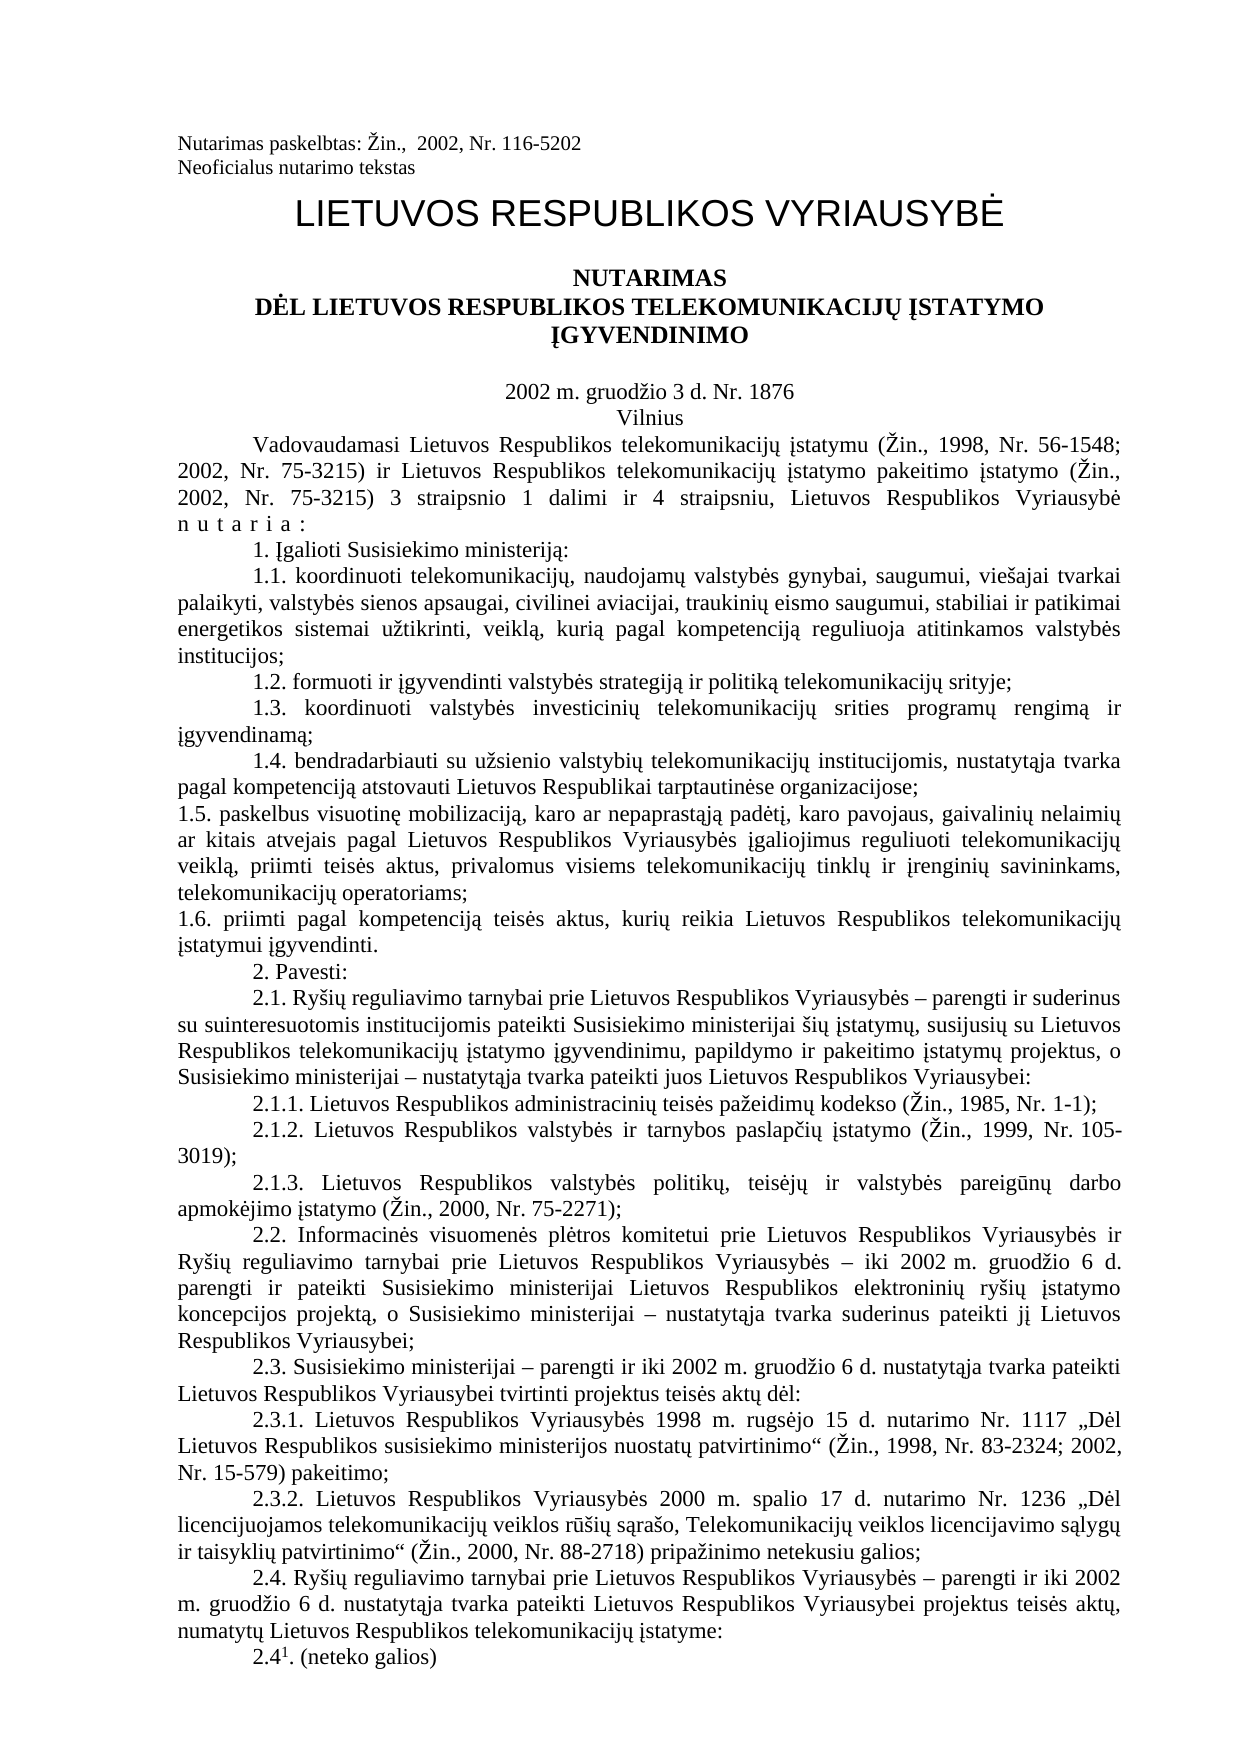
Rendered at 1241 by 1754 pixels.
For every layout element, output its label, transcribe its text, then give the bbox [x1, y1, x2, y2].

text 2.1.1. Lietuvos Respublikos administracinių teisės pažeidimų kodekso (Žin., 1985, Nr. 1-1); [177, 1090, 1122, 1116]
text 2.4. Ryšių reguliavimo tarnybai prie Lietuvos Respublikos Vyriausybės – parengti ir iki 2002 m. gruodžio 6 d. nustatytąja tvarka pateikti Lietuvos Respublikos Vyriausybei projektus teisės aktų, numatytų Lietuvos Respublikos telekomunikacijų įstatyme: [177, 1564, 1122, 1643]
text 2.2. Informacinės visuomenės plėtros komitetui prie Lietuvos Respublikos Vyriausybės ir Ryšių reguliavimo tarnybai prie Lietuvos Respublikos Vyriausybės – iki 2002 m. gruodžio 6 d. parengti ir pateikti Susisiekimo ministerijai Lietuvos Respublikos elektroninių ryšių įstatymo koncepcijos projektą, o Susisiekimo ministerijai – nustatytąja tvarka suderinus pateikti jį Lietuvos Respublikos Vyriausybei; [177, 1221, 1122, 1353]
subtitle Nutarimas paskelbtas: Žin., 2002, Nr. 116-5202 [177, 131, 1122, 155]
text Neoficialus nutarimo tekstas [177, 155, 1122, 179]
text Vadovaudamasi Lietuvos Respublikos telekomunikacijų įstatymu (Žin., 1998, Nr. 56-1548; 2002, Nr. 75-3215) ir Lietuvos Respublikos telekomunikacijų įstatymo pakeitimo įstatymo (Žin., 2002, Nr. 75-3215) 3 straipsnio 1 dalimi ir 4 straipsniu, Lietuvos Respublikos Vyriausybė nutaria: [177, 431, 1122, 536]
text 2.1. Ryšių reguliavimo tarnybai prie Lietuvos Respublikos Vyriausybės – parengti ir suderinus su suinteresuotomis institucijomis pateikti Susisiekimo ministerijai šių įstatymų, susijusių su Lietuvos Respublikos telekomunikacijų įstatymo įgyvendinimu, papildymo ir pakeitimo įstatymų projektus, o Susisiekimo ministerijai – nustatytąja tvarka pateikti juos Lietuvos Respublikos Vyriausybei: [177, 984, 1122, 1090]
subtitle DĖL Lietuvos Respublikos telekomunikacijų įstatymo įgyvendinimo [177, 292, 1122, 349]
text 1.6. priimti pagal kompetenciją teisės aktus, kurių reikia Lietuvos Respublikos telekomunikacijų įstatymui įgyvendinti. [177, 905, 1122, 958]
text 1.1. koordinuoti telekomunikacijų, naudojamų valstybės gynybai, saugumui, viešajai tvarkai palaikyti, valstybės sienos apsaugai, civilinei aviacijai, traukinių eismo saugumui, stabiliai ir patikimai energetikos sistemai užtikrinti, veiklą, kurią pagal kompetenciją reguliuoja atitinkamos valstybės institucijos; [177, 563, 1122, 668]
text 1.4. bendradarbiauti su užsienio valstybių telekomunikacijų institucijomis, nustatytąja tvarka pagal kompetenciją atstovauti Lietuvos Respublikai tarptautinėse organizacijose; [177, 747, 1122, 800]
text nutarimas [177, 263, 1122, 292]
text 2.1.2. Lietuvos Respublikos valstybės ir tarnybos paslapčių įstatymo (Žin., 1999, Nr. 105-3019); [177, 1116, 1122, 1169]
text Vilnius [177, 404, 1122, 431]
text 1.3. koordinuoti valstybės investicinių telekomunikacijų srities programų rengimą ir įgyvendinamą; [177, 694, 1122, 747]
text 2.3. Susisiekimo ministerijai – parengti ir iki 2002 m. gruodžio 6 d. nustatytąja tvarka pateikti Lietuvos Respublikos Vyriausybei tvirtinti projektus teisės aktų dėl: [177, 1353, 1122, 1406]
text 2.1.3. Lietuvos Respublikos valstybės politikų, teisėjų ir valstybės pareigūnų darbo apmokėjimo įstatymo (Žin., 2000, Nr. 75-2271); [177, 1169, 1122, 1221]
text 1.2. formuoti ir įgyvendinti valstybės strategiją ir politiką telekomunikacijų srityje; [177, 668, 1122, 694]
text 2.3.1. Lietuvos Respublikos Vyriausybės 1998 m. rugsėjo 15 d. nutarimo Nr. 1117 „Dėl Lietuvos Respublikos susisiekimo ministerijos nuostatų patvirtinimo“ (Žin., 1998, Nr. 83-2324; 2002, Nr. 15-579) pakeitimo; [177, 1406, 1122, 1485]
text 2.3.2. Lietuvos Respublikos Vyriausybės 2000 m. spalio 17 d. nutarimo Nr. 1236 „Dėl licencijuojamos telekomunikacijų veiklos rūšių sąrašo, Telekomunikacijų veiklos licencijavimo sąlygų ir taisyklių patvirtinimo“ (Žin., 2000, Nr. 88-2718) pripažinimo netekusiu galios; [177, 1485, 1122, 1564]
text 2.41. (neteko galios) [177, 1643, 1122, 1669]
subtitle Lietuvos Respublikos Vyriausybė [177, 191, 1122, 234]
text 2002 m. gruodžio 3 d. Nr. 1876 [177, 378, 1122, 404]
text 2. Pavesti: [177, 958, 1122, 984]
text 1.5. paskelbus visuotinę mobilizaciją, karo ar nepaprastąją padėtį, karo pavojaus, gaivalinių nelaimių ar kitais atvejais pagal Lietuvos Respublikos Vyriausybės įgaliojimus reguliuoti telekomunikacijų veiklą, priimti teisės aktus, privalomus visiems telekomunikacijų tinklų ir įrenginių savininkams, telekomunikacijų operatoriams; [177, 800, 1122, 905]
text 1. Įgalioti Susisiekimo ministeriją: [177, 536, 1122, 563]
